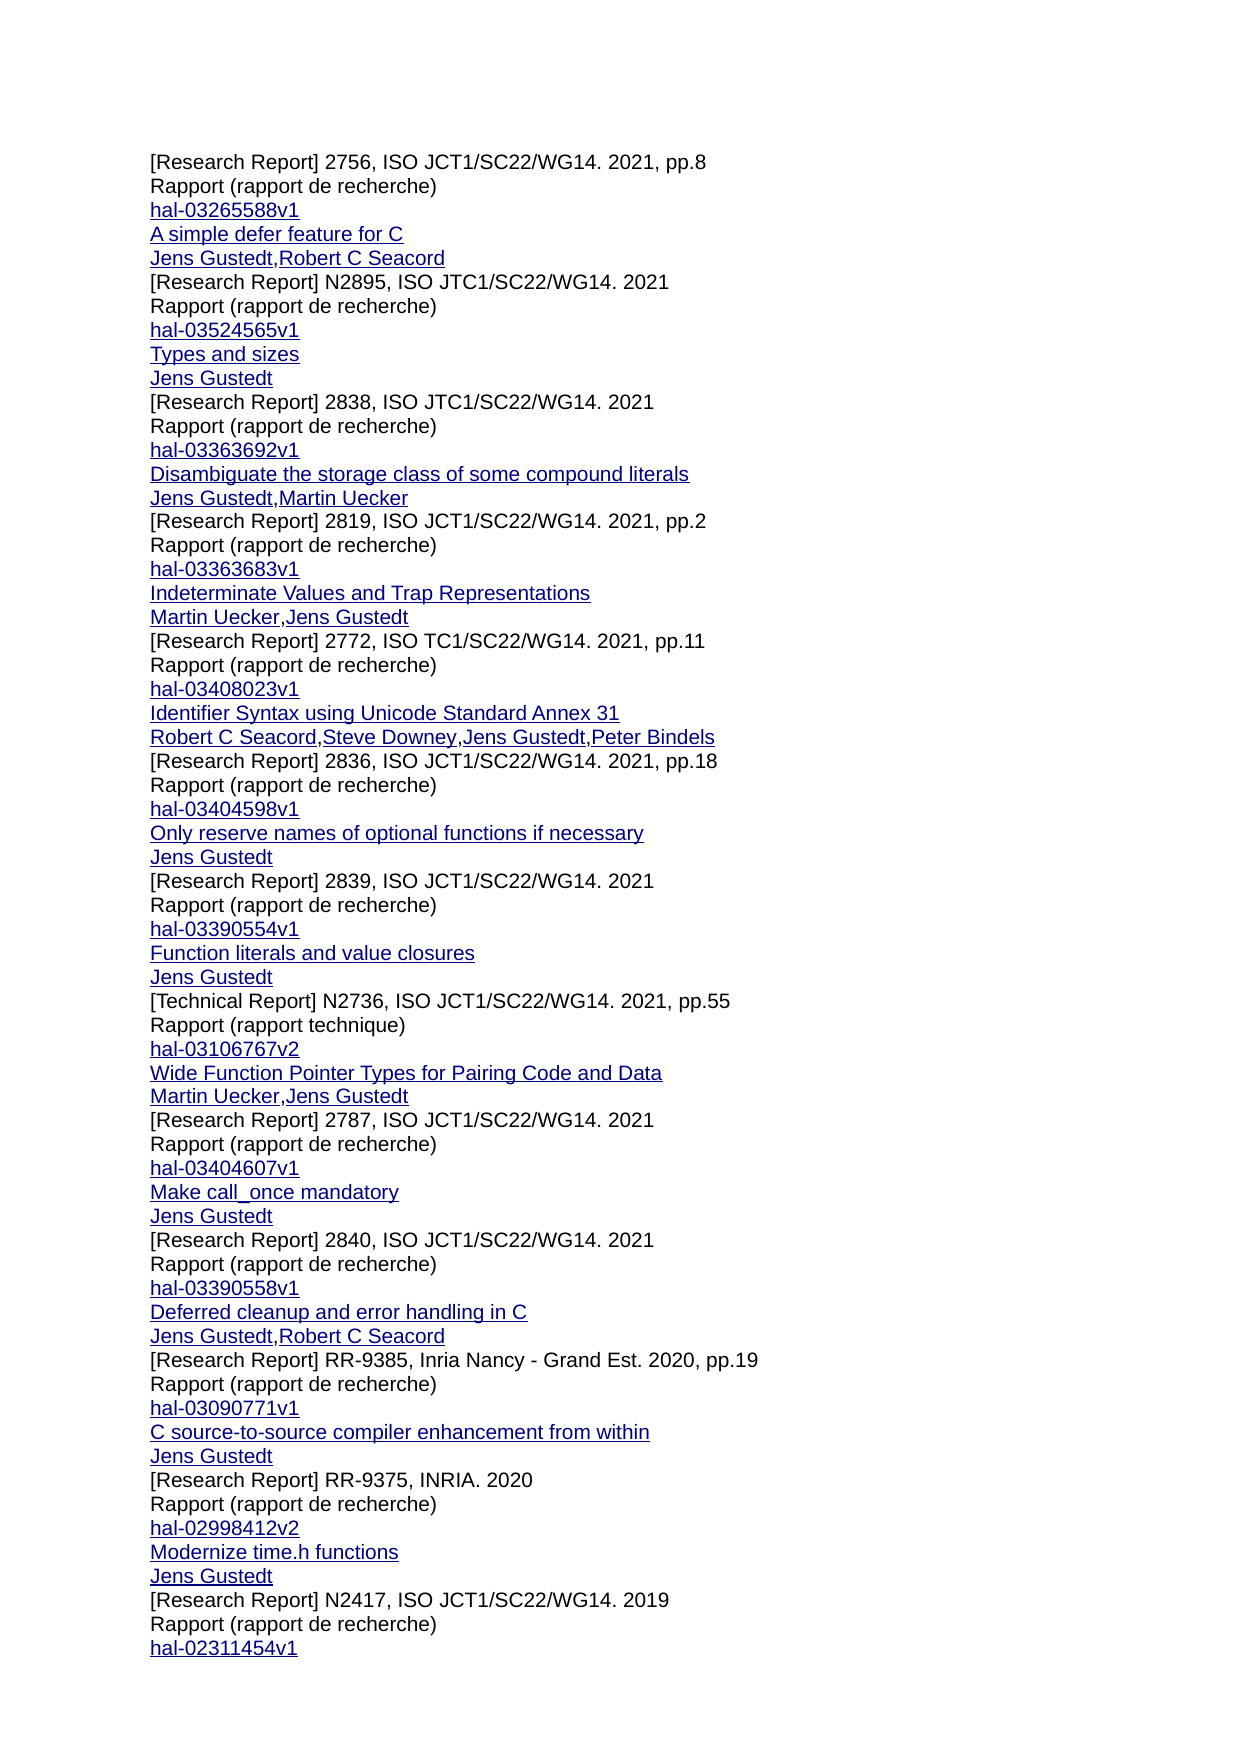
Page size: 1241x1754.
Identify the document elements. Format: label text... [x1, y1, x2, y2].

table_cell Only reserve names of optional functions if necessary Jens Gustedt [Research Report] 2839, ISO JCT1/SC22/WG14. 2021 Rapport (rapport de recherche) hal-03390554v1 [150, 821, 1090, 941]
table_cell Make call_once mandatory Jens Gustedt [Research Report] 2840, ISO JCT1/SC22/WG14. 2021 Rapport (rapport de recherche) hal-03390558v1 [150, 1180, 1090, 1300]
table_cell Types and sizes Jens Gustedt [Research Report] 2838, ISO JTC1/SC22/WG14. 2021 Rapport (rapport de recherche) hal-03363692v1 [150, 342, 1090, 461]
table_cell Deferred cleanup and error handling in C Jens Gustedt,Robert C Seacord [Research Report] RR-9385, Inria Nancy - Grand Est. 2020, pp.19 Rapport (rapport de recherche) hal-03090771v1 [150, 1300, 1090, 1420]
table_cell Identifier Syntax using Unicode Standard Annex 31 Robert C Seacord,Steve Downey,Jens Gustedt,Peter Bindels [Research Report] 2836, ISO JCT1/SC22/WG14. 2021, pp.18 Rapport (rapport de recherche) hal-03404598v1 [150, 701, 1090, 821]
table_cell Function literals and value closures Jens Gustedt [Technical Report] N2736, ISO JCT1/SC22/WG14. 2021, pp.55 Rapport (rapport technique) hal-03106767v2 [150, 941, 1090, 1060]
table_cell Modernize time.h functions Jens Gustedt [Research Report] N2417, ISO JCT1/SC22/WG14. 2019 Rapport (rapport de recherche) hal-02311454v1 [150, 1540, 1090, 1659]
table_cell C source-to-source compiler enhancement from within Jens Gustedt [Research Report] RR-9375, INRIA. 2020 Rapport (rapport de recherche) hal-02998412v2 [150, 1420, 1090, 1539]
table_cell A simple defer feature for C Jens Gustedt,Robert C Seacord [Research Report] N2895, ISO JTC1/SC22/WG14. 2021 Rapport (rapport de recherche) hal-03524565v1 [150, 222, 1090, 342]
table_cell [Research Report] 2756, ISO JCT1/SC22/WG14. 2021, pp.8 Rapport (rapport de recherche) hal-03265588v1 [150, 150, 1090, 222]
table_cell Indeterminate Values and Trap Representations Martin Uecker,Jens Gustedt [Research Report] 2772, ISO TC1/SC22/WG14. 2021, pp.11 Rapport (rapport de recherche) hal-03408023v1 [150, 581, 1090, 701]
table_cell Wide Function Pointer Types for Pairing Code and Data Martin Uecker,Jens Gustedt [Research Report] 2787, ISO JCT1/SC22/WG14. 2021 Rapport (rapport de recherche) hal-03404607v1 [150, 1060, 1090, 1180]
table_cell Disambiguate the storage class of some compound literals Jens Gustedt,Martin Uecker [Research Report] 2819, ISO JCT1/SC22/WG14. 2021, pp.2 Rapport (rapport de recherche) hal-03363683v1 [150, 461, 1090, 581]
